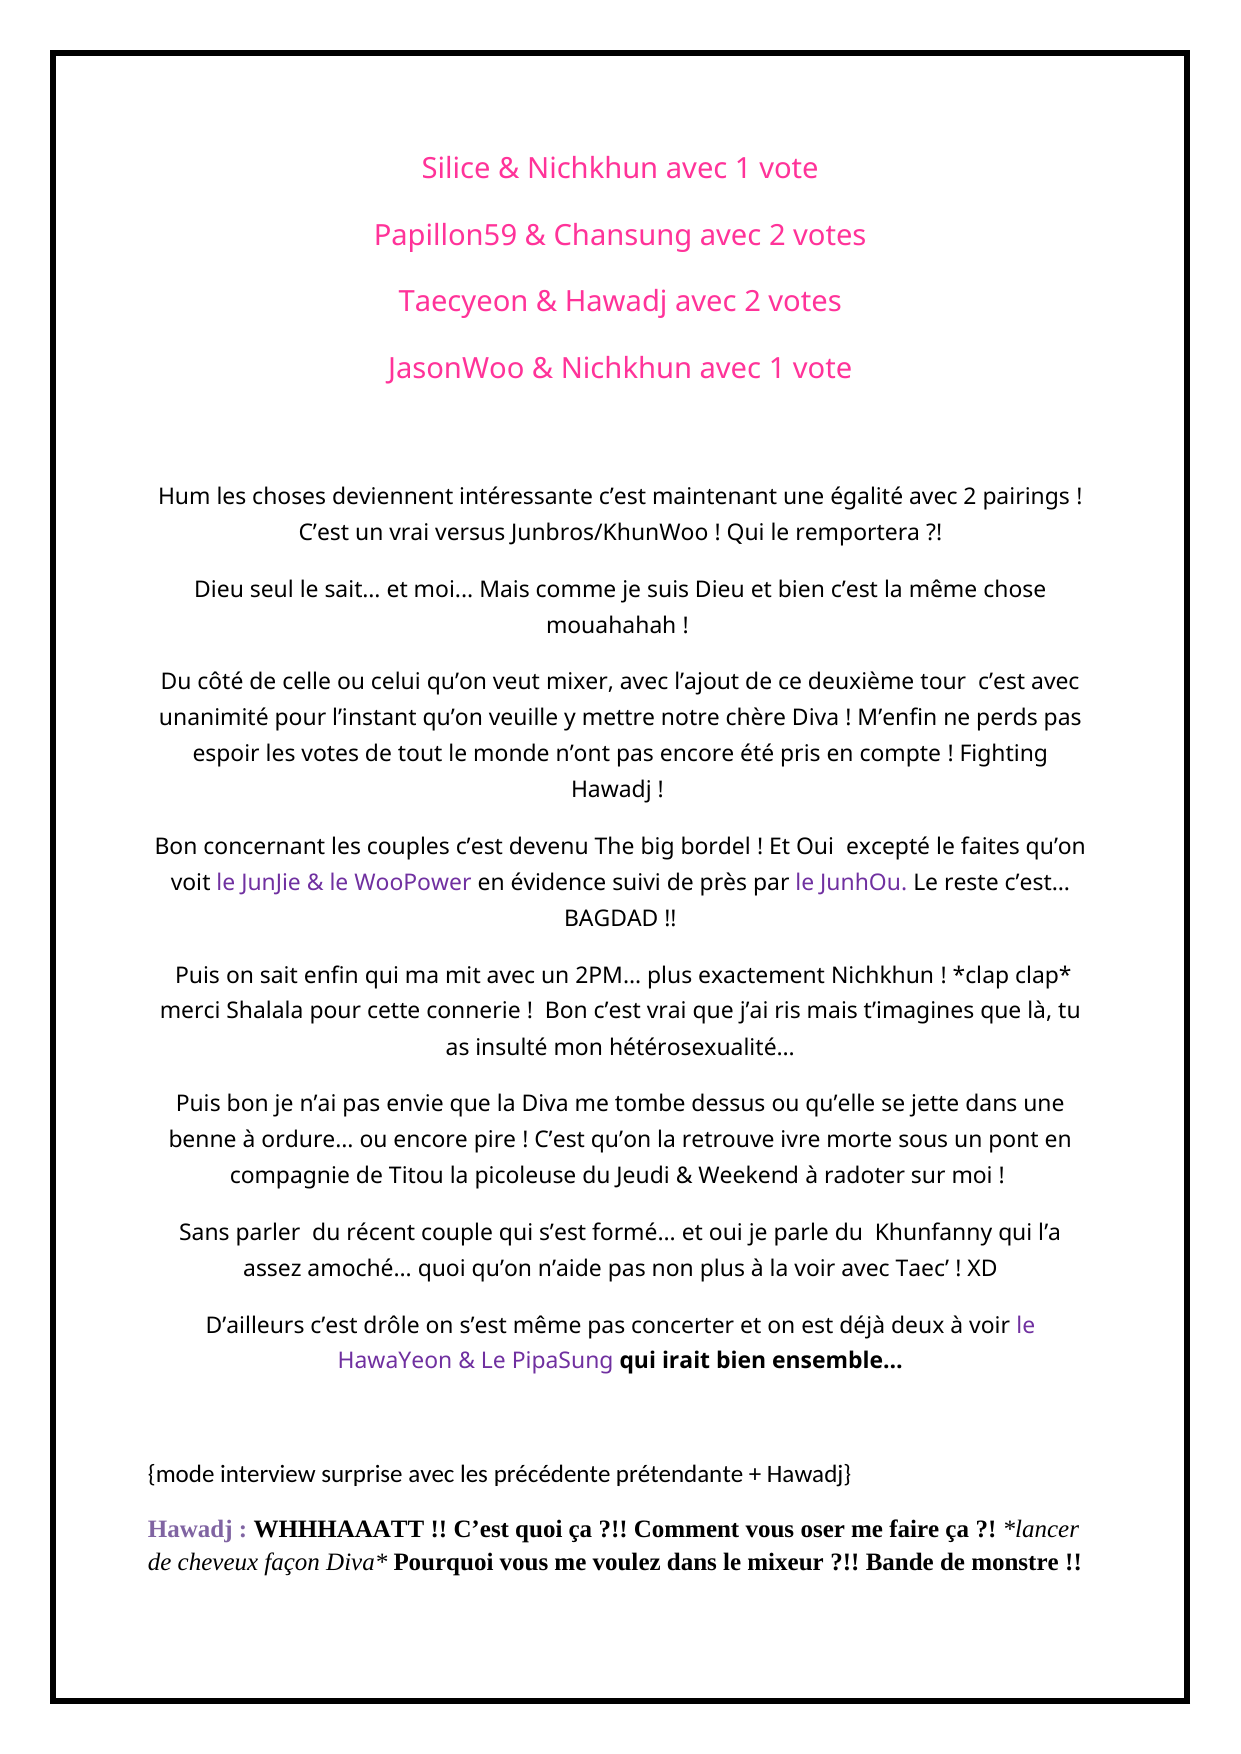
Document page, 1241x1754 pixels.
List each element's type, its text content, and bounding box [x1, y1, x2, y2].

text Puis bon je n’ai pas envie que la Diva me tombe dessus ou qu’elle se jette dans une benne à ordure… ou encore pire ! C’est qu’on la retrouve ivre morte sous un pont en compagnie de Titou la picoleuse du Jeudi & Weekend à radoter sur moi ! [148, 1087, 1093, 1190]
text Papillon59 & Chansung avec 2 votes [148, 214, 1093, 254]
text Sans parler du récent couple qui s’est formé… et oui je parle du Khunfanny qui l’a assez amoché… quoi qu’on n’aide pas non plus à la voir avec Taec’ ! XD [148, 1216, 1093, 1283]
text {mode interview surprise avec les précédente prétendante + Hawadj} [148, 1458, 1093, 1488]
text D’ailleurs c’est drôle on s’est même pas concerter et on est déjà deux à voir le HawaYeon & Le PipaSung qui irait bien ensemble… [148, 1308, 1093, 1376]
text Hum les choses deviennent intéressante c’est maintenant une égalité avec 2 pairings ! C’est un vrai versus Junbros/KhunWoo ! Qui le remportera ?! [148, 480, 1093, 547]
text Bon concernant les couples c’est devenu The big bordel ! Et Oui excepté le faites qu’on voit le JunJie & le WooPower en évidence suivi de près par le JunhOu. Le reste c’est… BAGDAD !! [148, 830, 1093, 933]
text Silice & Nichkhun avec 1 vote [148, 148, 1093, 187]
text Puis on sait enfin qui ma mit avec un 2PM… plus exactement Nichkhun ! *clap clap* merci Shalala pour cette connerie ! Bon c’est vrai que j’ai ris mais t’imagines que là, tu as insulté mon hétérosexualité… [148, 958, 1093, 1062]
text Dieu seul le sait… et moi... Mais comme je suis Dieu et bien c’est la même chose mouahahah ! [148, 573, 1093, 640]
text Taecyeon & Hawadj avec 2 votes [148, 281, 1093, 320]
text Hawadj : WHHHAAATT !! C’est quoi ça ?!! Comment vous oser me faire ça ?! *lancer de cheveux façon Diva* Pourquoi vous me voulez dans le mixeur ?!! Bande de monstre !! [148, 1514, 1093, 1576]
text Du côté de celle ou celui qu’on veut mixer, avec l’ajout de ce deuxième tour c’est avec unanimité pour l’instant qu’on veuille y mettre notre chère Diva ! M’enfin ne perds pas espoir les votes de tout le monde n’ont pas encore été pris en compte ! Fighting Hawadj ! [148, 665, 1093, 804]
text JasonWoo & Nichkhun avec 1 vote [148, 347, 1093, 387]
